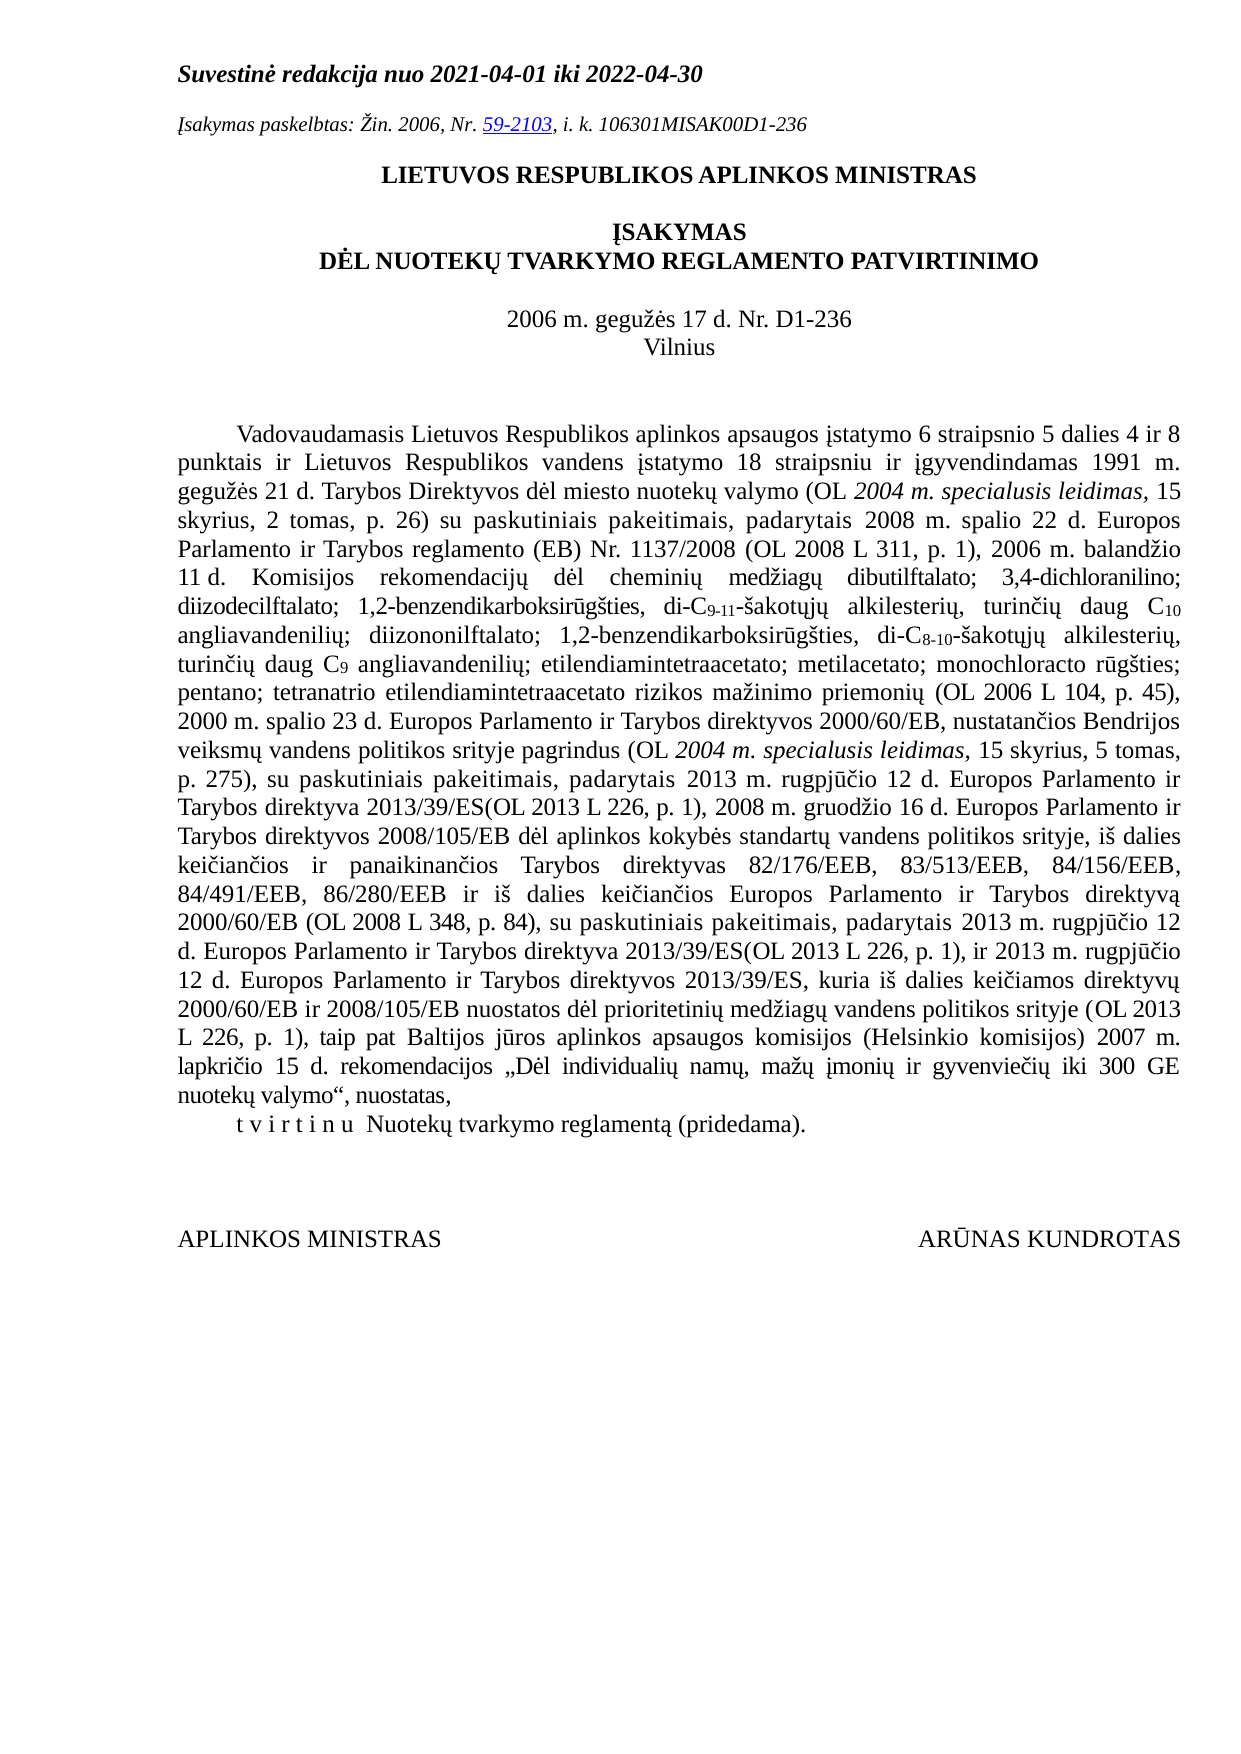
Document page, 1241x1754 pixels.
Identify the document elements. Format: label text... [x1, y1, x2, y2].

text Suvestinė redakcija nuo 2021-04-01 iki 2022-04-30 [177, 59, 1181, 88]
text ĮSAKYMAS [177, 217, 1181, 246]
text Vadovaudamasis Lietuvos Respublikos aplinkos apsaugos įstatymo 6 straipsnio 5 dalies 4 ir 8 punktais ir Lietuvos Respublikos vandens įstatymo 18 straipsniu ir įgyvendindamas 1991 m. gegužės 21 d. Tarybos Direktyvos dėl miesto nuotekų valymo (OL 2004 m. specialusis leidimas, 15 skyrius, 2 tomas, p. 26) su paskutiniais pakeitimais, padarytais 2008 m. spalio 22 d. Europos Parlamento ir Tarybos reglamento (EB) Nr. 1137/2008 (OL 2008 L 311, p. 1), 2006 m. balandžio 11 d. Komisijos rekomendacijų dėl cheminių medžiagų dibutilftalato; 3,4-dichloranilino; diizodecilftalato; 1,2-benzendikarboksirūgšties, di-C9-11-šakotųjų alkilesterių, turinčių daug C10 angliavandenilių; diizononilftalato; 1,2-benzendikarboksirūgšties, di-C8-10-šakotųjų alkilesterių, turinčių daug C9 angliavandenilių; etilendiamintetraacetato; metilacetato; monochloracto rūgšties; pentano; tetranatrio etilendiamintetraacetato rizikos mažinimo priemonių (OL 2006 L 104, p. 45), 2000 m. spalio 23 d. Europos Parlamento ir Tarybos direktyvos 2000/60/EB, nustatančios Bendrijos veiksmų vandens politikos srityje pagrindus (OL 2004 m. specialusis leidimas, 15 skyrius, 5 tomas, p. 275), su paskutiniais pakeitimais, padarytais 2013 m. rugpjūčio 12 d. Europos Parlamento ir Tarybos direktyva 2013/39/ES(OL 2013 L 226, p. 1), 2008 m. gruodžio 16 d. Europos Parlamento ir Tarybos direktyvos 2008/105/EB dėl aplinkos kokybės standartų vandens politikos srityje, iš dalies keičiančios ir panaikinančios Tarybos direktyvas 82/176/EEB, 83/513/EEB, 84/156/EEB, 84/491/EEB, 86/280/EEB ir iš dalies keičiančios Europos Parlamento ir Tarybos direktyvą 2000/60/EB (OL 2008 L 348, p. 84), su paskutiniais pakeitimais, padarytais 2013 m. rugpjūčio 12 d. Europos Parlamento ir Tarybos direktyva 2013/39/ES(OL 2013 L 226, p. 1), ir 2013 m. rugpjūčio 12 d. Europos Parlamento ir Tarybos direktyvos 2013/39/ES, kuria iš dalies keičiamos direktyvų 2000/60/EB ir 2008/105/EB nuostatos dėl prioritetinių medžiagų vandens politikos srityje (OL 2013 L 226, p. 1), taip pat Baltijos jūros aplinkos apsaugos komisijos (Helsinkio komisijos) 2007 m. lapkričio 15 d. rekomendacijos „Dėl individualių namų, mažų įmonių ir gyvenviečių iki 300 GE nuotekų valymo“, nuostatas, [177, 419, 1181, 1109]
text 2006 m. gegužės 17 d. Nr. D1-236 [177, 304, 1181, 332]
text tvirtinu Nuotekų tvarkymo reglamentą (pridedama). [177, 1109, 1181, 1137]
text LIETUVOS RESPUBLIKOS APLINKOS MINISTRAS [177, 160, 1181, 189]
text APLINKOS MINISTRAS ARŪNAS KUNDROTAS [177, 1224, 1181, 1252]
text Įsakymas paskelbtas: Žin. 2006, Nr. 59-2103, i. k. 106301MISAK00D1-236 [177, 112, 1181, 136]
text Vilnius [177, 332, 1181, 361]
text DĖL NUOTEKŲ TVARKYMO REGLAMENTO PATVIRTINIMO [177, 246, 1181, 275]
